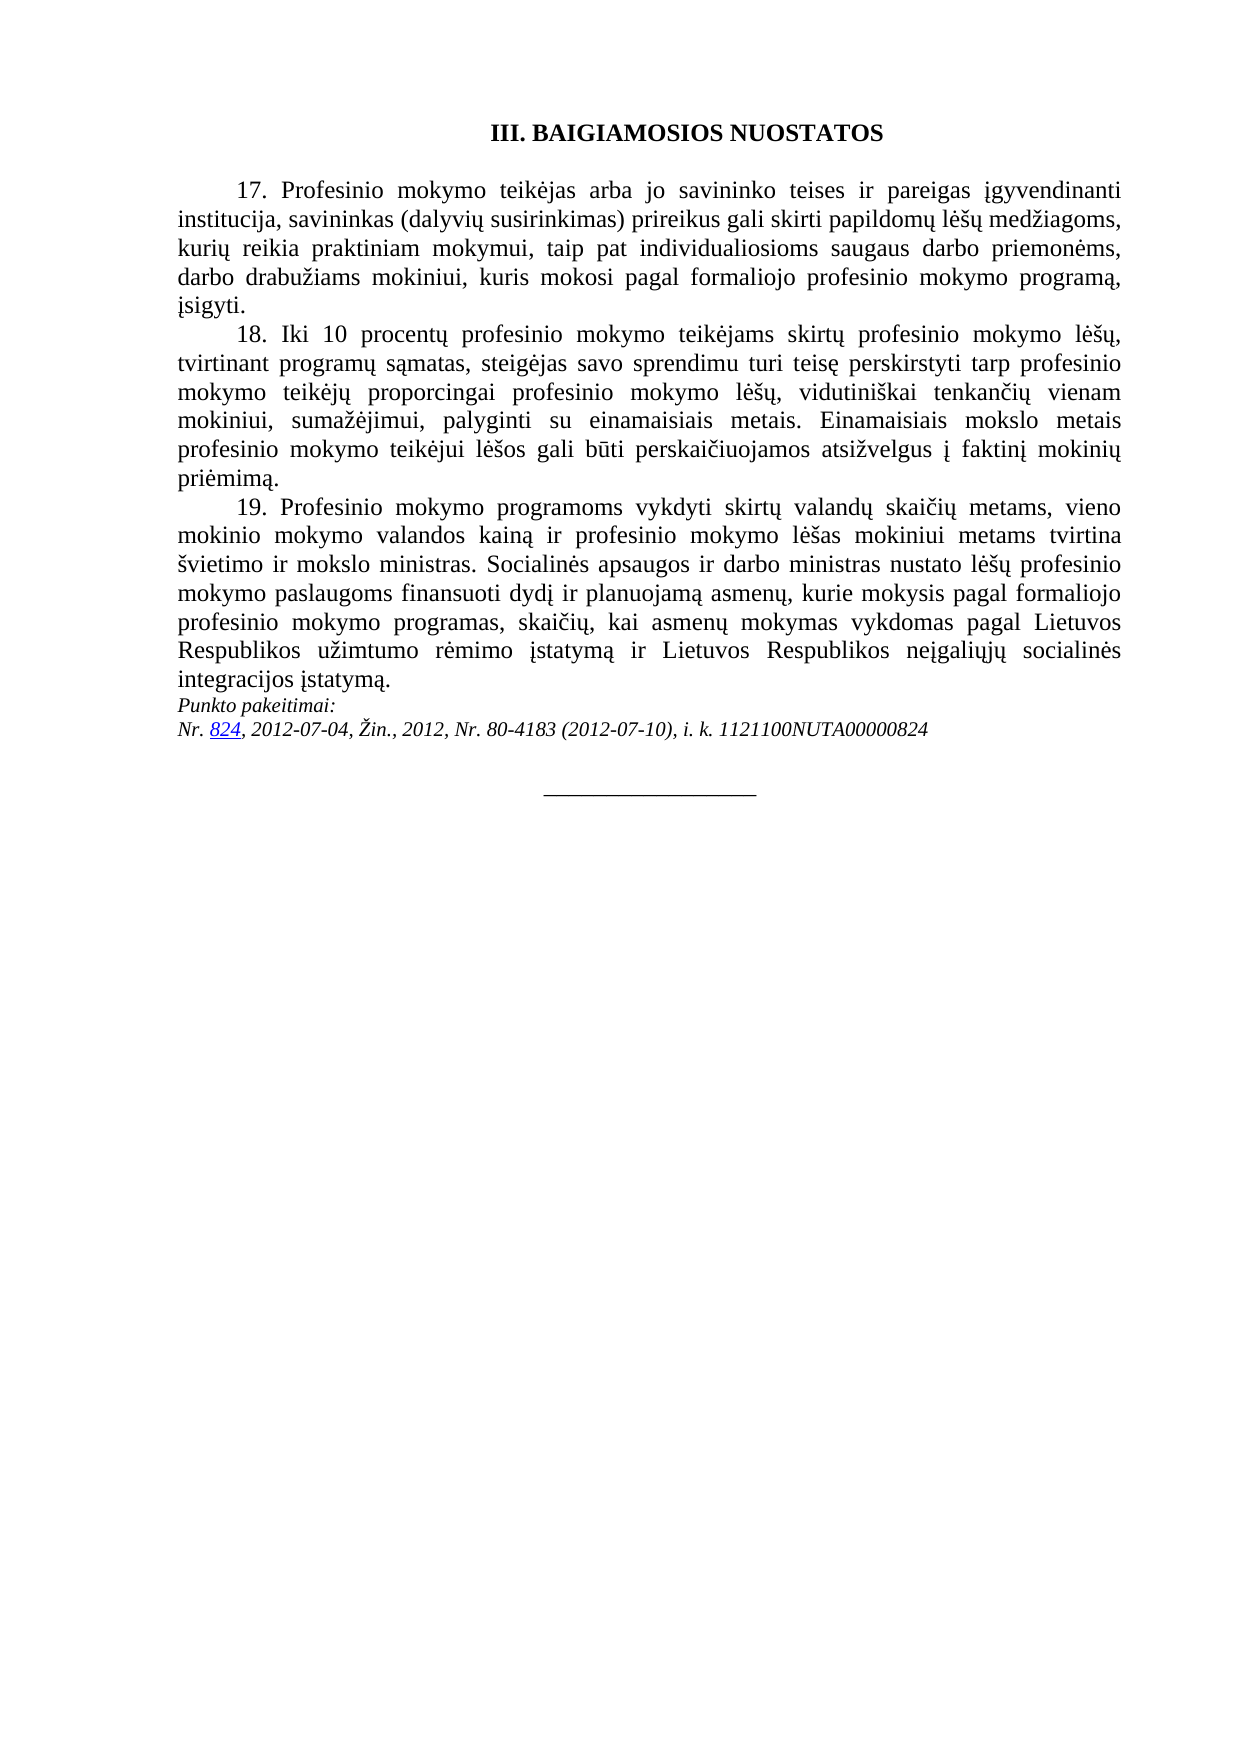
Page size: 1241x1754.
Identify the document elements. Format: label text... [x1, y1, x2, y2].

text 17. Profesinio mokymo teikėjas arba jo savininko teises ir pareigas įgyvendinanti institucija, savininkas (dalyvių susirinkimas) prireikus gali skirti papildomų lėšų medžiagoms, kurių reikia praktiniam mokymui, taip pat individualiosioms saugaus darbo priemonėms, darbo drabužiams mokiniui, kuris mokosi pagal formaliojo profesinio mokymo programą, įsigyti. [177, 176, 1122, 319]
text Nr. 824, 2012-07-04, Žin., 2012, Nr. 80-4183 (2012-07-10), i. k. 1121100NUTA00000824 [177, 717, 1122, 741]
text 18. Iki 10 procentų profesinio mokymo teikėjams skirtų profesinio mokymo lėšų, tvirtinant programų sąmatas, steigėjas savo sprendimu turi teisę perskirstyti tarp profesinio mokymo teikėjų proporcingai profesinio mokymo lėšų, vidutiniškai tenkančių vienam mokiniui, sumažėjimui, palyginti su einamaisiais metais. Einamaisiais mokslo metais profesinio mokymo teikėjui lėšos gali būti perskaičiuojamos atsižvelgus į faktinį mokinių priėmimą. [177, 319, 1122, 492]
text 19. Profesinio mokymo programoms vykdyti skirtų valandų skaičių metams, vieno mokinio mokymo valandos kainą ir profesinio mokymo lėšas mokiniui metams tvirtina švietimo ir mokslo ministras. Socialinės apsaugos ir darbo ministras nustato lėšų profesinio mokymo paslaugoms finansuoti dydį ir planuojamą asmenų, kurie mokysis pagal formaliojo profesinio mokymo programas, skaičių, kai asmenų mokymas vykdomas pagal Lietuvos Respublikos užimtumo rėmimo įstatymą ir Lietuvos Respublikos neįgaliųjų socialinės integracijos įstatymą. [177, 492, 1122, 693]
text Punkto pakeitimai: [177, 693, 1122, 717]
text _________________ [177, 770, 1122, 799]
text III. BAIGIAMOSIOS NUOSTATOS [252, 118, 1122, 147]
